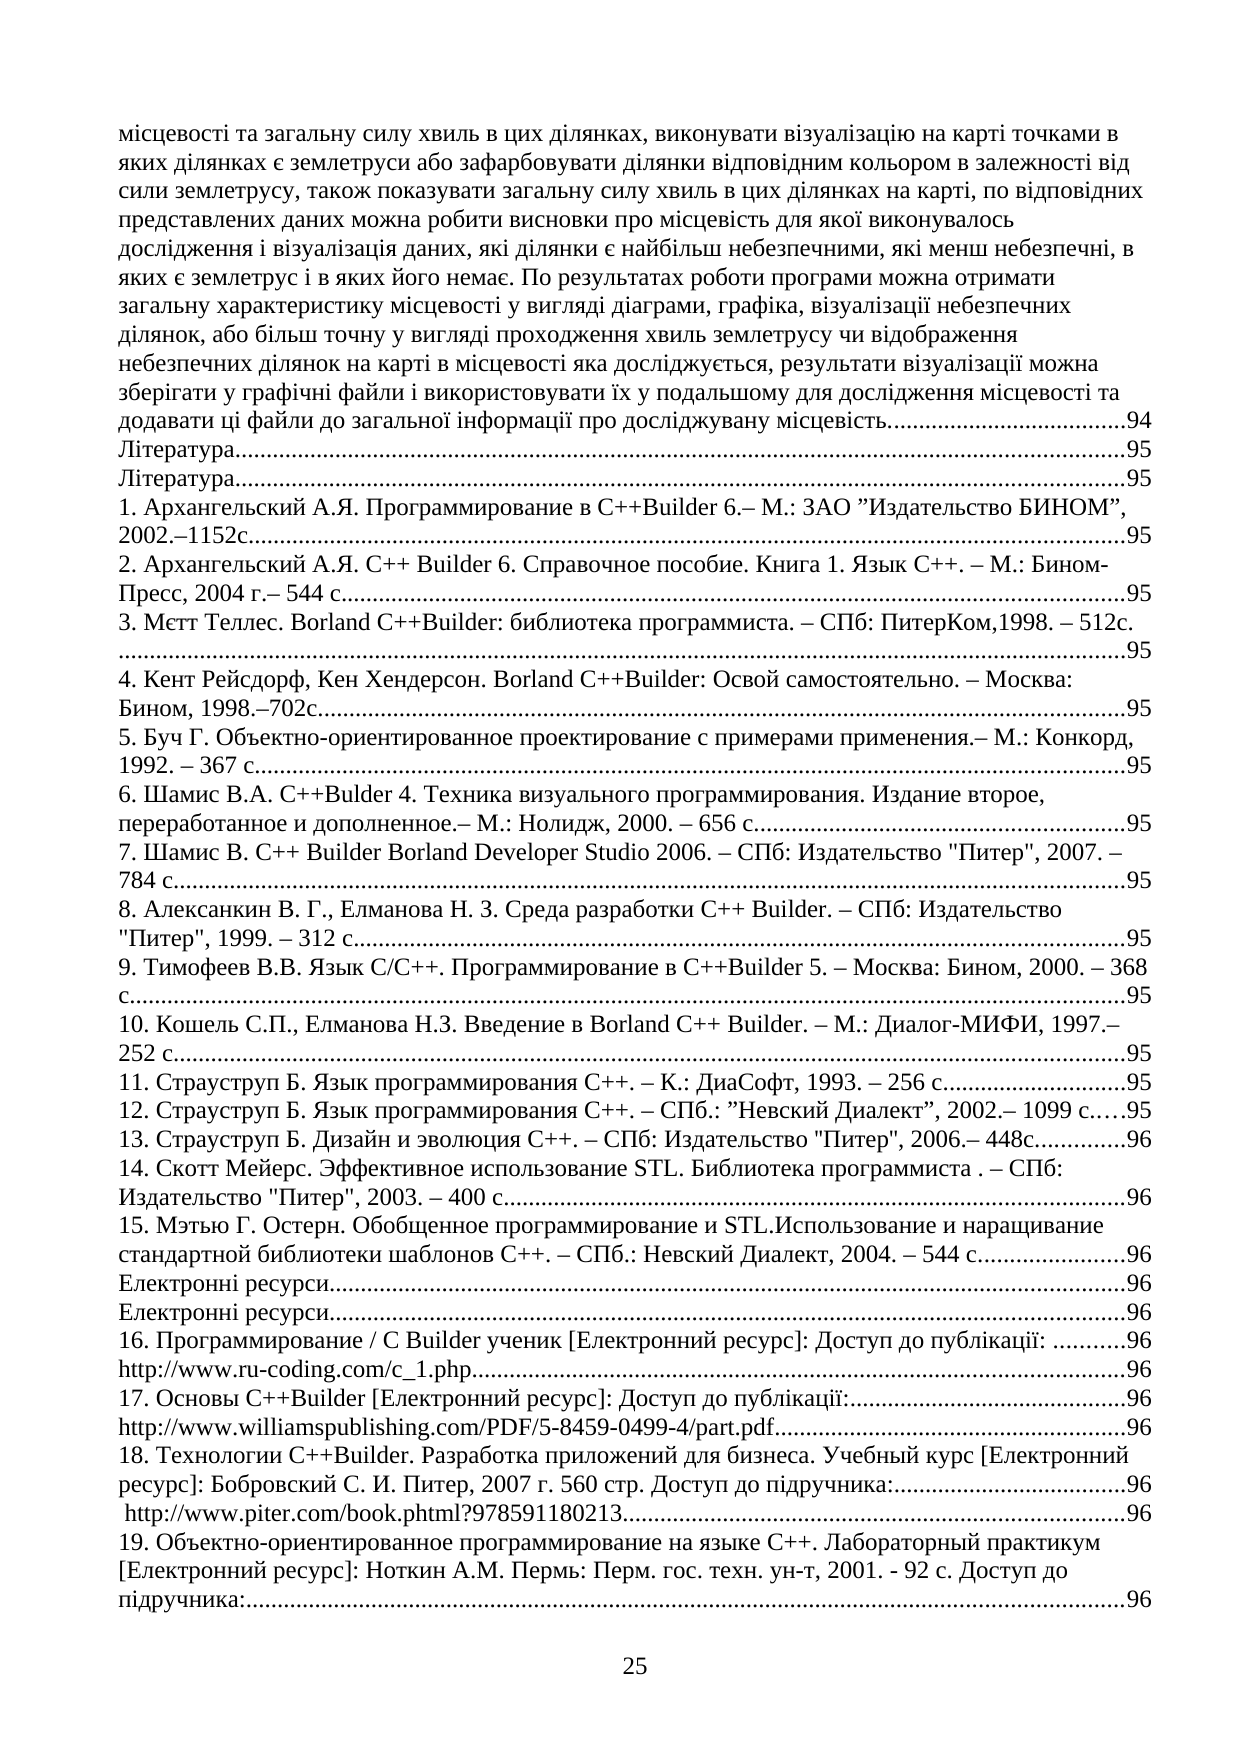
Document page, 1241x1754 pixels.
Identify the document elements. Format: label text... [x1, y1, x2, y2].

text Електронні ресурси 96 [118, 1268, 1152, 1297]
text 11. Страуструп Б. Язык программирования С++. – К.: ДиаСофт, 1993. – 256 с. 95 [118, 1067, 1152, 1096]
text 16. Программирование / C Builder ученик [Електронний ресурс]: Доступ до публікації: 96 [118, 1326, 1152, 1354]
text http://www.ru-coding.com/c_1.php 96 [118, 1354, 1152, 1383]
text 7. Шамис В. C++ Builder Borland Developer Studio 2006. – СПб: Издательство "Питер", 2007. – 784 с. 95 [118, 837, 1152, 894]
text 2. Архангельский А.Я. C++ Builder 6. Справочное пособие. Книга 1. Язык С++. – М.: Бином-Пресс, 2004 г.– 544 с. 95 [118, 549, 1152, 607]
text 18. Технологии С++Builder. Разработка приложений для бизнеса. Учебный курс [Електронний ресурс]: Бобровский С. И. Питер, 2007 г. 560 стр. Доступ до підручника: 96 [118, 1441, 1152, 1498]
text 4. Кент Рейсдорф, Кен Хендерсон. Borland C++Builder: Освой самостоятельно. – Москва: Бином, 1998.–702с. 95 [118, 664, 1152, 722]
text Література 95 [118, 434, 1152, 463]
text У науковій роботі створено програмний засіб для візуального представлення даних. За допомогою даного програмного забезпечення по сейсмічних даних можна будувати 3D графік, 3Dдіаграму, відображати проходження хвиль землетрусу у місцевості, небезпечні ділянки в місцевості та загальну силу хвиль в цих ділянках, виконувати візуалізацію на карті точками в яких ділянках є землетруси або зафарбовувати ділянки відповідним кольором в залежності від сили землетрусу, також показувати загальну силу хвиль в цих ділянках на карті, по відповідних представлених даних можна робити висновки про місцевість для якої виконувалось дослідження і візуалізація даних, які ділянки є найбільш небезпечними, які менш небезпечні, в яких є землетрус і в яких його немає. По результатах роботи програми можна отримати загальну характеристику місцевості у вигляді діаграми, графіка, візуалізації небезпечних ділянок, або більш точну у вигляді проходження хвиль землетрусу чи відображення небезпечних ділянок на карті в місцевості яка досліджується, результати візуалізації можна зберігати у графічні файли і використовувати їх у подальшому для дослідження місцевості та додавати ці файли до загальної інформації про досліджувану місцевість. 94 [118, 118, 1152, 434]
text http://www.piter.com/book.phtml?978591180213 96 [118, 1498, 1152, 1527]
text 14. Скотт Мейерс. Эффективное использование STL. Библиотека программиста . – СПб: Издательство "Питер", 2003. – 400 с. 96 [118, 1153, 1152, 1211]
text http://www.williamspublishing.com/PDF/5-8459-0499-4/part.pdf 96 [118, 1412, 1152, 1441]
text 8. Алексанкин В. Г., Елманова Н. З. Среда разработки С++ Builder. – СПб: Издательство "Питер", 1999. – 312 с. 95 [118, 894, 1152, 952]
text 9. Тимофеев В.В. Язык C/C++. Программирование в C++Builder 5. – Москва: Бином, 2000. – 368 с. 95 [118, 952, 1152, 1009]
text 10. Кошель С.П., Елманова Н.З. Введение в Borland C++ Builder. – М.: Диалог-МИФИ, 1997.– 252 с. 95 [118, 1009, 1152, 1067]
text Електронні ресурси 96 [118, 1297, 1152, 1326]
text 6. Шамис В.А. С++Bulder 4. Техника визуального программирования. Издание второе, переработанное и дополненное.– М.: Нолидж, 2000. – 656 с. 95 [118, 779, 1152, 837]
text 3. Мєтт Теллес. Borland C++Builder: библиотека программиста. – СПб: ПитерКом,1998. – 512с. 95 [118, 607, 1152, 664]
text 13. Страуструп Б. Дизайн и эволюция C++. – СПб: Издательство ''Питер'', 2006.– 448c. 96 [118, 1124, 1152, 1153]
text 12. Страуструп Б. Язык программирования С++. – СПб.: ”Невский Диалект”, 2002.– 1099 с. 95 [118, 1096, 1152, 1124]
text 1. Архангельский А.Я. Программирование в C++Builder 6.– М.: ЗАО ”Издательство БИНОМ”, 2002.–1152с. 95 [118, 492, 1152, 549]
text 5. Буч Г. Объектно-ориентированное проектирование с примерами применения.– М.: Конкорд, 1992. – 367 с. 95 [118, 722, 1152, 779]
text 19. Объектно-ориентированное программирование на языке С++. Лабораторный практикум [Електронний ресурс]: Ноткин А.М. Пермь: Перм. гос. техн. ун-т, 2001. - 92 с. Доступ до підручника: 96 [118, 1527, 1152, 1613]
text 17. Основы C++Builder [Електронний ресурс]: Доступ до публікації: 96 [118, 1383, 1152, 1412]
text Література 95 [118, 463, 1152, 492]
text 15. Мэтью Г. Остерн. Обобщенное программирование и STL.Использование и наращивание стандартной библиотеки шаблонов C++. – СПб.: Невский Диалект, 2004. – 544 с. 96 [118, 1211, 1152, 1268]
